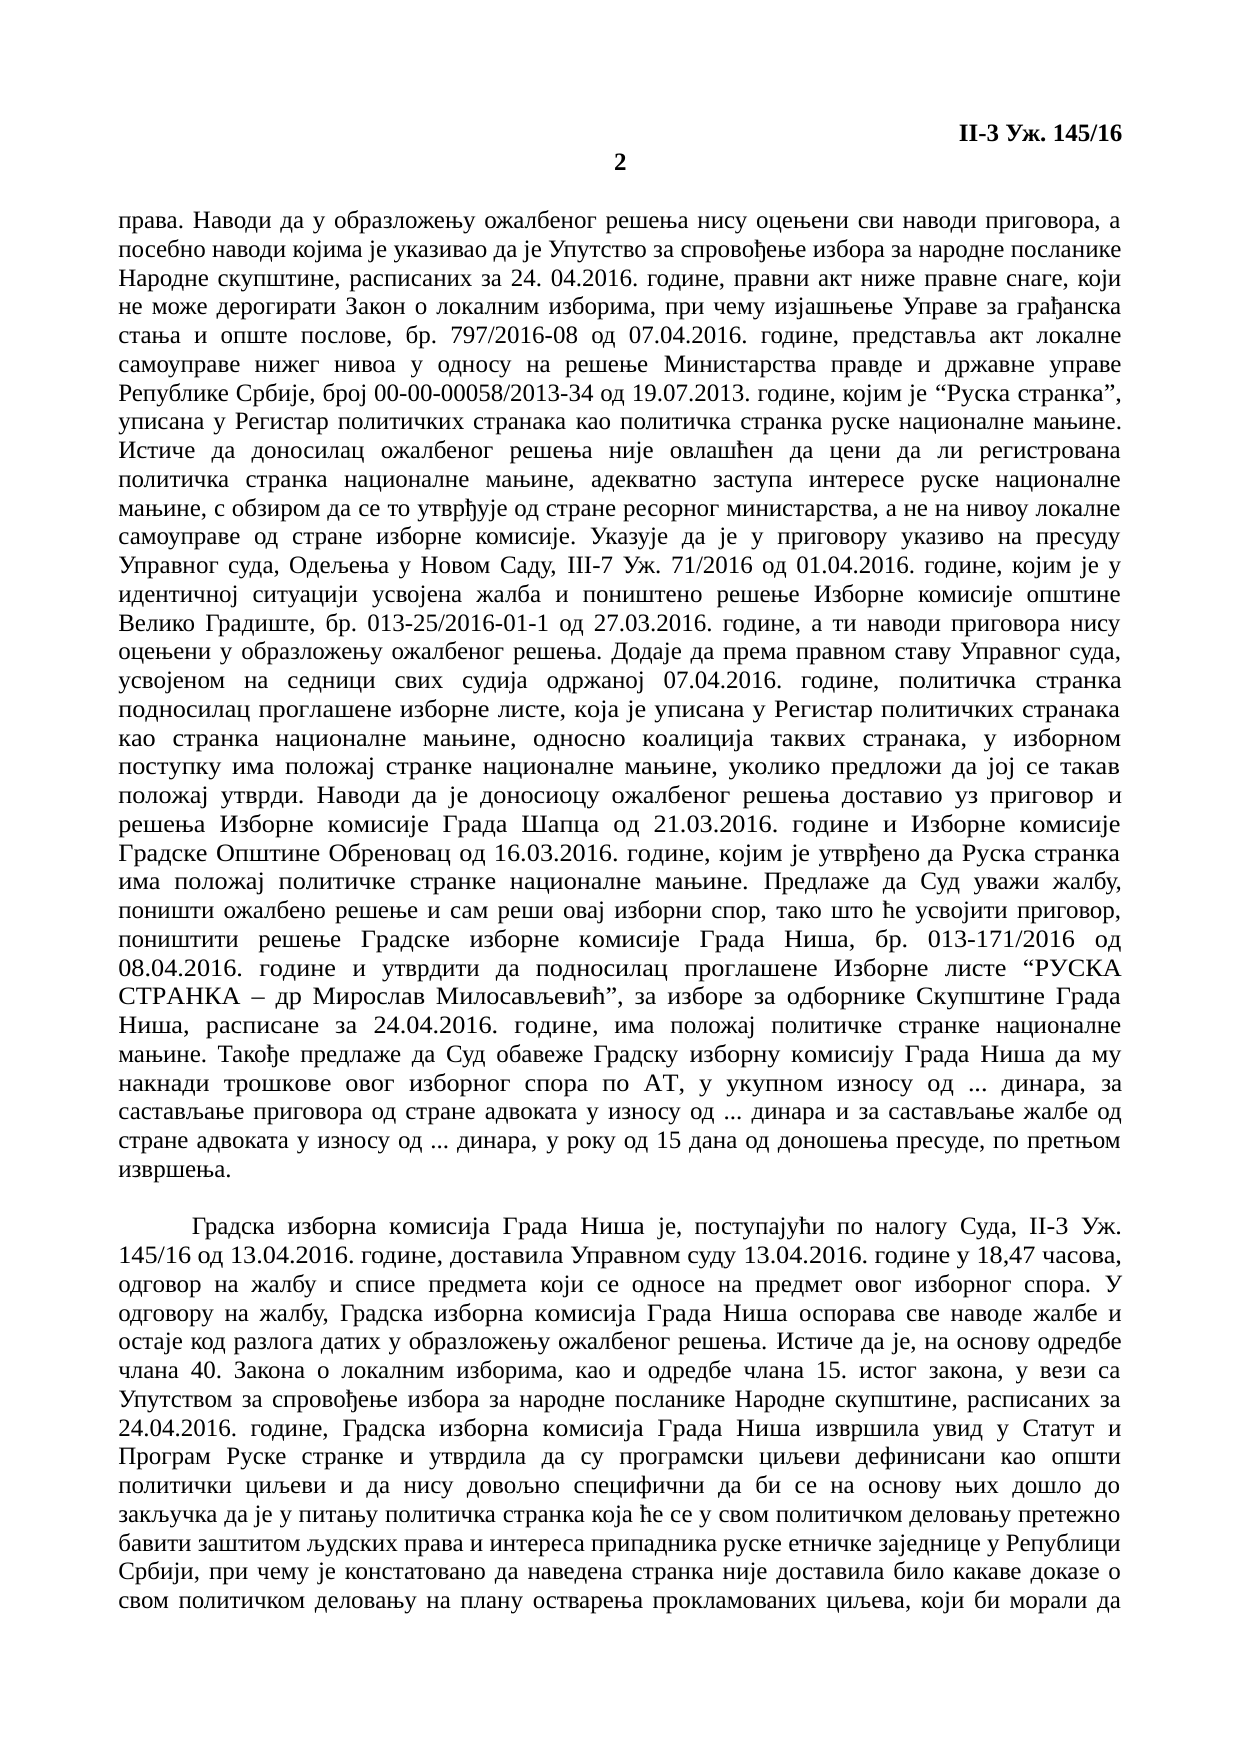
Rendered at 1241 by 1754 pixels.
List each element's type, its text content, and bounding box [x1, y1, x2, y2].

text Градска изборна комисија Града Ниша је, поступајући по налогу Суда, II-3 Уж. 145/16 од 13.04.2016. године, доставила Управном суду 13.04.2016. године у 18,47 часова, одговор на жалбу и списе предмета који се односе на предмет овог изборног спора. У одговору на жалбу, Градска изборна комисија Града Ниша оспорава све наводе жалбе и остаје код разлога датих у образложењу ожалбеног решења. Истиче да је, на основу одредбе члана 40. Закона о локалним изборима, као и одредбе члана 15. истог закона, у вези са Упутством за спровођење избора за народне посланике Народне скупштине, расписаних за 24.04.2016. године, Градска изборна комисија Града Ниша извршила увид у Статут и Програм Руске странке и утврдила да су програмски циљеви дефинисани као општи политички циљеви и да нису довољно специфични да би се на основу њих дошло до закључка да је у питању политичка странка која ће се у свом политичком деловању претежно бавити заштитом људских права и интереса припадника руске етничке заједнице у Републици Србији, при чему је констатовано да наведена странка није доставила било какаве доказе о свом политичком деловању на плану остварења прокламованих циљева, који би морали да [118, 1211, 1122, 1614]
text права. Наводи да у образложењу ожалбеног решења нису оцењени сви наводи приговора, а посебно наводи којима је указивао да је Упутство за спровођење избора за народне посланике Народне скупштине, расписаних за 24. 04.2016. године, правни акт ниже правне снаге, који не може дерогирати Закон о локалним изборима, при чему изјашњење Управе за грађанска стања и опште послове, бр. 797/2016-08 од 07.04.2016. године, представља акт локалне самоуправе нижег нивоа у односу на решење Министарства правде и државне управе Републике Србије, број 00-00-00058/2013-34 од 19.07.2013. године, којим је “Руска странка”, уписана у Регистар политичких странака као политичка странка руске националне мањине. Истиче да доносилац ожалбеног решења није овлашћен да цени да ли регистрована политичка странка националне мањине, адекватно заступа интересе руске националне мањине, с обзиром да се то утврђује од стране ресорног министарства, а не на нивоу локалне самоуправе од стране изборне комисије. Указује да је у приговору указиво на пресуду Управног суда, Одељења у Новом Саду, III-7 Уж. 71/2016 од 01.04.2016. године, којим је у идентичној ситуацији усвојена жалба и поништено решење Изборне комисије општине Велико Градиште, бр. 013-25/2016-01-1 од 27.03.2016. године, а ти наводи приговора нису оцењени у образложењу ожалбеног решења. Додаје да према правном ставу Управног суда, усвојеном на седници свих судија одржаној 07.04.2016. године, политичка странка подносилац проглашене изборне листе, која је уписана у Регистар политичких странака као странка националне мањине, односно коалиција таквих странака, у изборном поступку има положај странке националне мањине, уколико предложи да јој се такав положај утврди. Наводи да је доносиоцу ожалбеног решења доставио уз приговор и решења Изборне комисије Града Шапца од 21.03.2016. године и Изборне комисије Градске Општине Обреновац од 16.03.2016. године, којим је утврђено да Руска странка има положај политичке странке националне мањине. Предлаже да Суд уважи жалбу, поништи ожалбено решење и сам реши овај изборни спор, тако што ће усвојити приговор, поништити решење Градске изборне комисије Града Ниша, бр. 013-171/2016 од 08.04.2016. године и утврдити да подносилац проглашене Изборне листе “РУСКА СТРАНКА – др Мирослав Милосављевић”, за изборе за одборнике Скупштине Града Ниша, расписане за 24.04.2016. године, има положај политичке странке националне мањине. Такође предлаже да Суд обавеже Градску изборну комисију Града Ниша да му накнади трошкове овог изборног спора по АТ, у укупном износу од ... динара, за састављање приговора од стране адвоката у износу од ... динара и за састављање жалбе од стране адвоката у износу од ... динара, у року од 15 дана од доношења пресуде, по претњом извршења. [118, 205, 1122, 1183]
